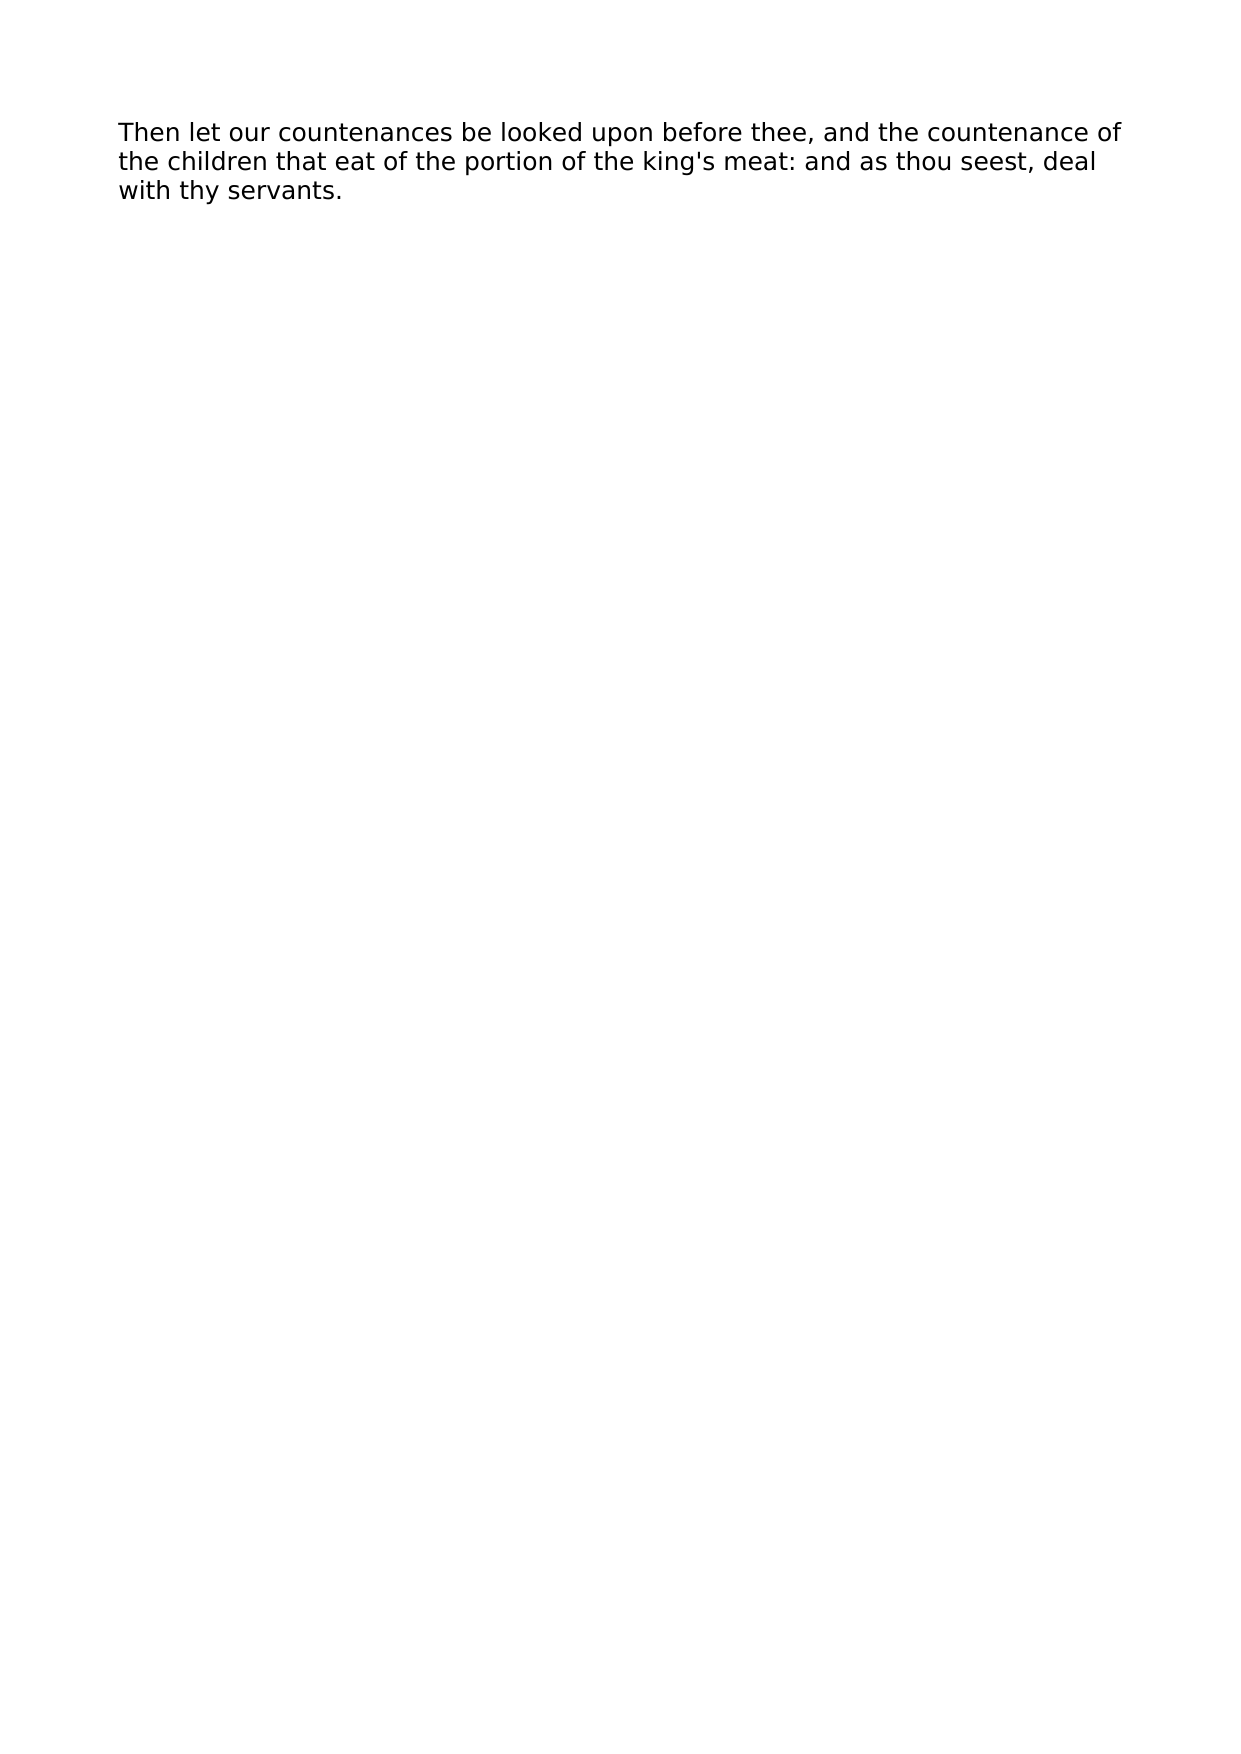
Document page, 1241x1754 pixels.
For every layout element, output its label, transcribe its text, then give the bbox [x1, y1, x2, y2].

text Then let our countenances be looked upon before thee, and the countenance of the children that eat of the portion of the king's meat: and as thou seest, deal with thy servants. [118, 118, 1122, 206]
